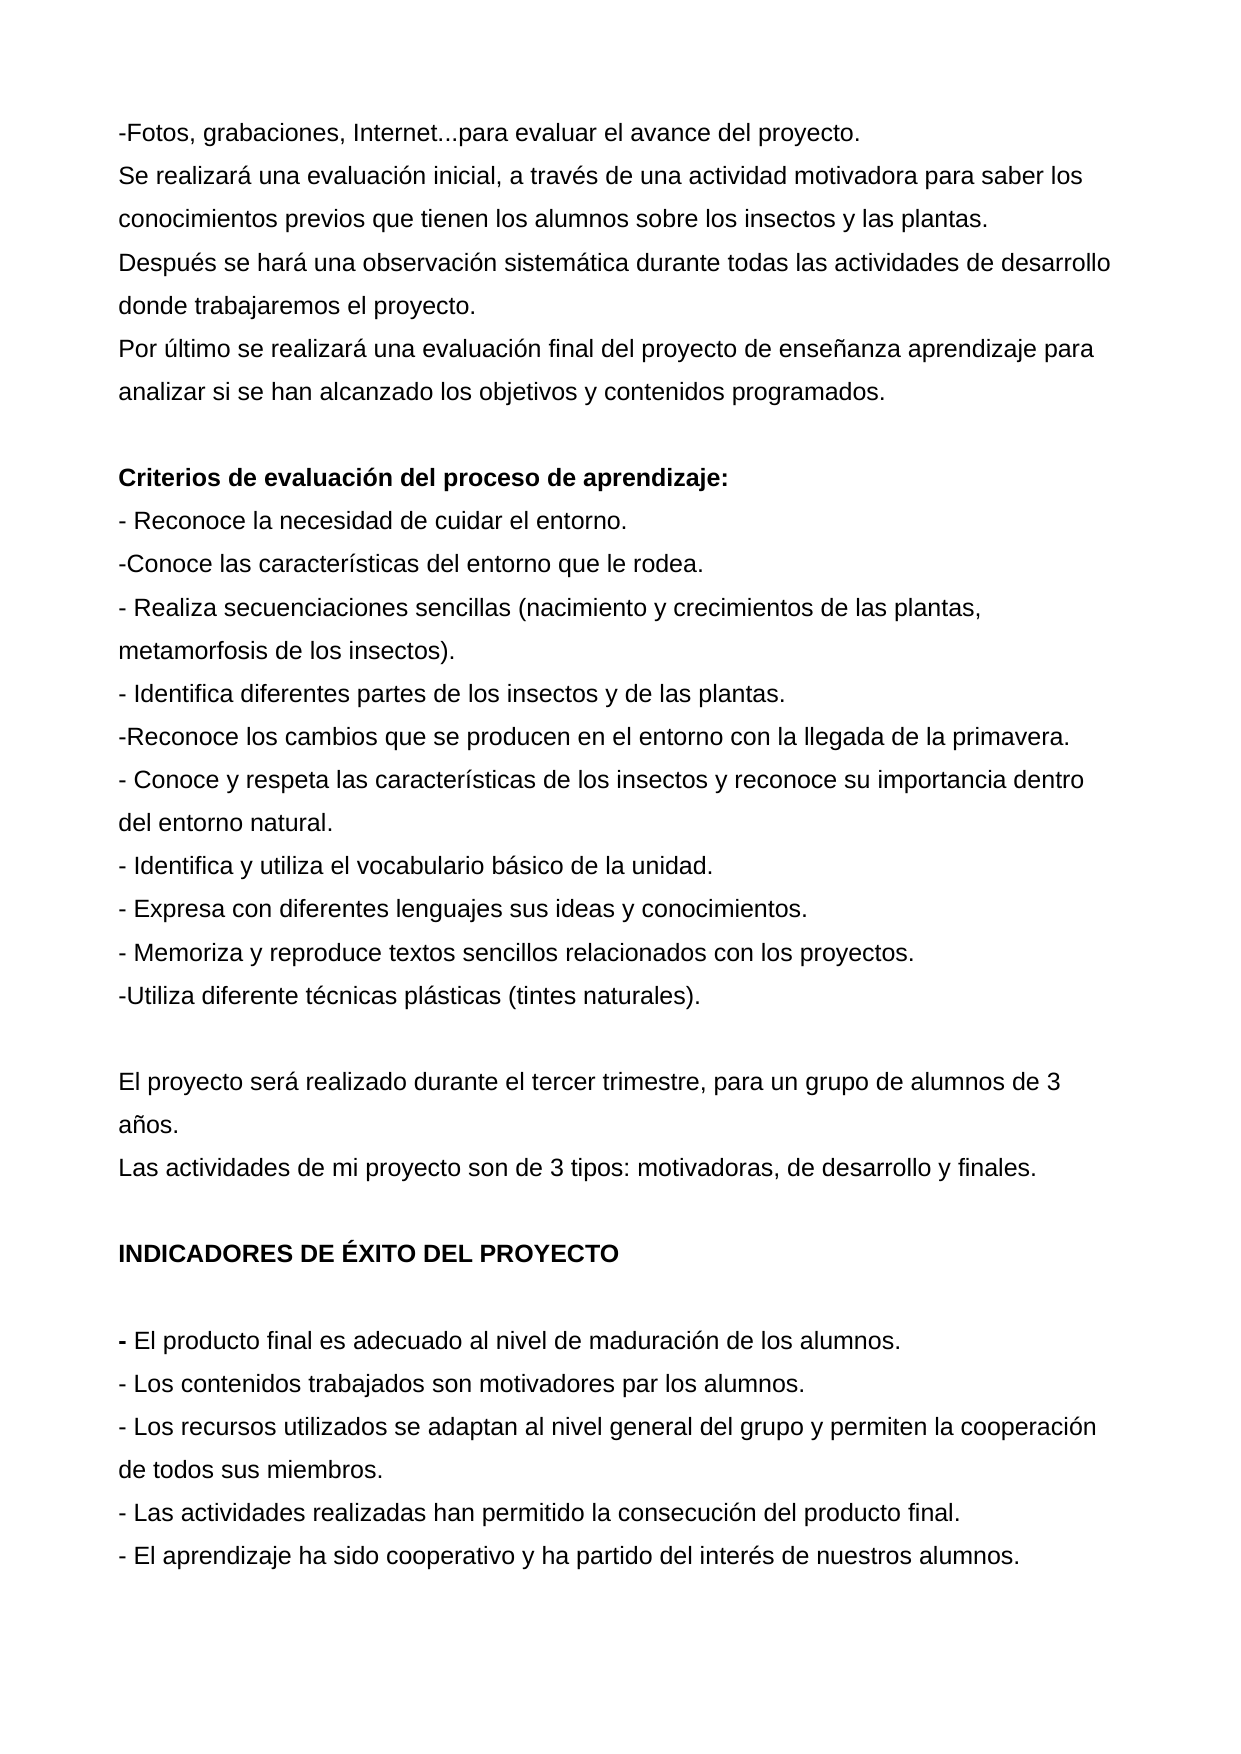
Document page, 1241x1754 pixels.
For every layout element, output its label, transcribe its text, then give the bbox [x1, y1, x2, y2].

text - Los recursos utilizados se adaptan al nivel general del grupo y permiten la cooperación de todos sus miembros. [118, 1412, 1122, 1484]
text - Identifica diferentes partes de los insectos y de las plantas. [118, 679, 1122, 707]
text -Reconoce los cambios que se producen en el entorno con la llegada de la primavera. [118, 722, 1122, 751]
text Criterios de evaluación del proceso de aprendizaje: [118, 463, 1122, 492]
text INDICADORES DE ÉXITO DEL PROYECTO [118, 1239, 1122, 1268]
text Por último se realizará una evaluación final del proyecto de enseñanza aprendizaje para analizar si se han alcanzado los objetivos y contenidos programados. [118, 334, 1122, 406]
text -Utiliza diferente técnicas plásticas (tintes naturales). [118, 981, 1122, 1009]
text Las actividades de mi proyecto son de 3 tipos: motivadoras, de desarrollo y finales. [118, 1153, 1122, 1182]
text - Las actividades realizadas han permitido la consecución del producto final. [118, 1498, 1122, 1527]
text - El aprendizaje ha sido cooperativo y ha partido del interés de nuestros alumnos. [118, 1541, 1122, 1570]
text Después se hará una observación sistemática durante todas las actividades de desarrollo donde trabajaremos el proyecto. [118, 247, 1122, 319]
text - Reconoce la necesidad de cuidar el entorno. [118, 506, 1122, 535]
text El proyecto será realizado durante el tercer trimestre, para un grupo de alumnos de 3 años. [118, 1067, 1122, 1139]
text - Memoriza y reproduce textos sencillos relacionados con los proyectos. [118, 937, 1122, 966]
text -Fotos, grabaciones, Internet...para evaluar el avance del proyecto. [118, 118, 1122, 147]
text - Los contenidos trabajados son motivadores par los alumnos. [118, 1369, 1122, 1397]
text - Realiza secuenciaciones sencillas (nacimiento y crecimientos de las plantas, metamorfosis de los insectos). [118, 592, 1122, 664]
text - Identifica y utiliza el vocabulario básico de la unidad. [118, 851, 1122, 880]
text Se realizará una evaluación inicial, a través de una actividad motivadora para saber los conocimientos previos que tienen los alumnos sobre los insectos y las plantas. [118, 161, 1122, 233]
text - Conoce y respeta las características de los insectos y reconoce su importancia dentro del entorno natural. [118, 765, 1122, 837]
text - El producto final es adecuado al nivel de maduración de los alumnos. [118, 1326, 1122, 1354]
text - Expresa con diferentes lenguajes sus ideas y conocimientos. [118, 894, 1122, 923]
text -Conoce las características del entorno que le rodea. [118, 549, 1122, 578]
